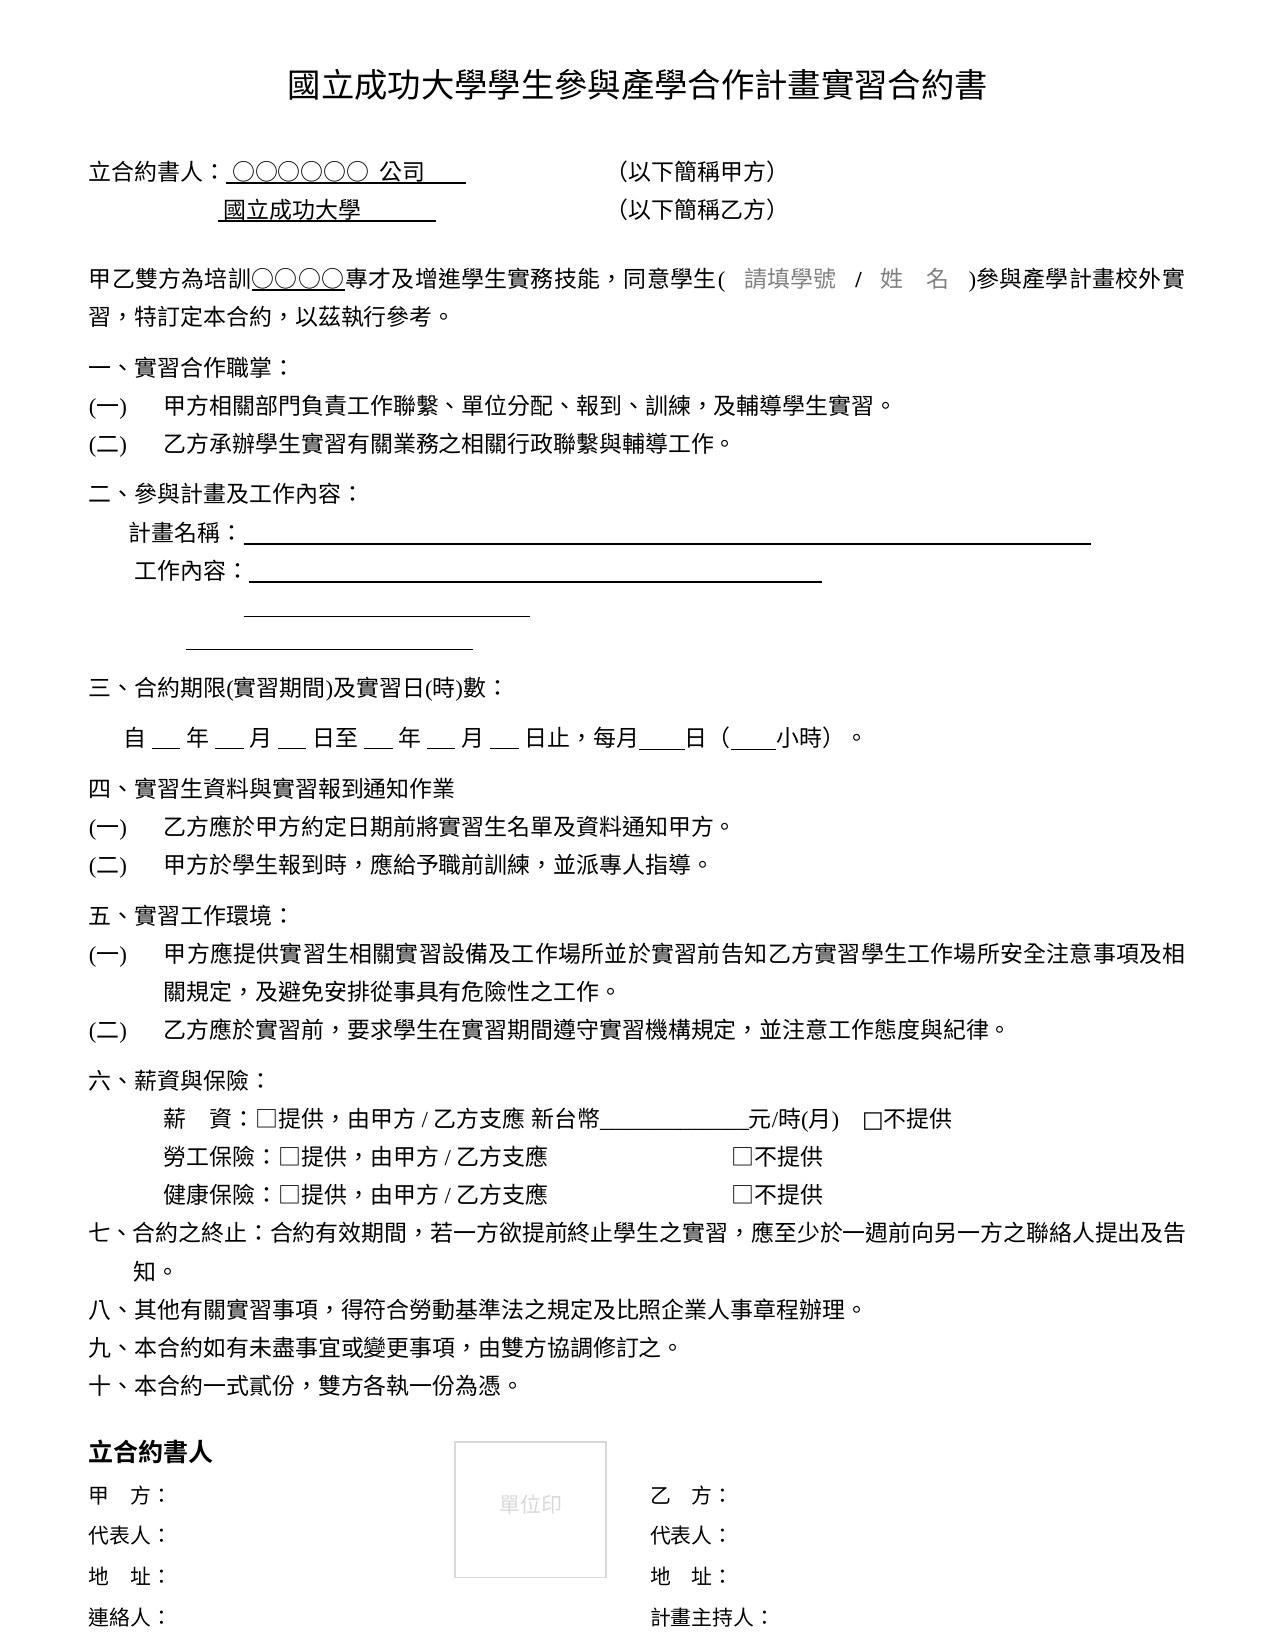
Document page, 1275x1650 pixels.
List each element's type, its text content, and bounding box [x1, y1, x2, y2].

text 連絡人： 計畫主持人： [89, 1601, 1186, 1631]
text 立合約書人： ○○○○○○ 公司 （以下簡稱甲方） [89, 154, 1186, 187]
text 國立成功大學 （以下簡稱乙方） [89, 192, 1186, 226]
text 十、本合約一式貳份，雙方各執一份為憑。 [89, 1368, 1186, 1401]
text 二、參與計畫及工作內容： [89, 476, 1186, 509]
text 代表人： [89, 1519, 454, 1550]
text 六、薪資與保險： [89, 1063, 1186, 1096]
text 工作內容： [89, 553, 1186, 586]
list 乙方應於實習前，要求學生在實習期間遵守實習機構規定，並注意工作態度與紀律。 [89, 1012, 1186, 1045]
text 勞工保險：□提供，由甲方 / 乙方支應 □不提供 [164, 1139, 1184, 1172]
text 四、實習生資料與實習報到通知作業 [89, 771, 1186, 804]
text 薪 資：□提供，由甲方 / 乙方支應 新台幣_____________元/時(月) □不提供 [164, 1101, 1181, 1134]
list 乙方承辦學生實習有關業務之相關行政聯繫與輔導工作。 [89, 426, 1186, 459]
text 甲 方： [89, 1479, 454, 1509]
text 七、合約之終止：合約有效期間，若一方欲提前終止學生之實習，應至少於一週前向另一方之聯絡人提出及告 [89, 1215, 1186, 1248]
text 計畫名稱： [89, 514, 1186, 548]
text [456, 1443, 605, 1577]
text 九、本合約如有未盡事宜或變更事項，由雙方協調修訂之。 [89, 1330, 1186, 1363]
text 一、實習合作職掌： [89, 349, 1186, 383]
text 自 年 月 日至 年 月 日止，每月 日（ 小時）。 [89, 720, 1186, 753]
text 八、其他有關實習事項，得符合勞動基準法之規定及比照企業人事章程辦理。 [89, 1292, 1186, 1325]
list 乙方應於甲方約定日期前將實習生名單及資料通知甲方。 [89, 809, 1186, 842]
text 立合約書人 [89, 1432, 1186, 1468]
list 甲方應提供實習生相關實習設備及工作場所並於實習前告知乙方實習學生工作場所安全注意事項及相關規定，及避免安排從事具有危險性之工作。 [89, 936, 1186, 1007]
text 知。 [133, 1253, 1186, 1287]
text 代表人： [607, 1519, 1186, 1550]
text 甲乙雙方為培訓○○○○專才及增進學生實務技能，同意學生( 請填學號 / 姓 名 )參與產學計畫校外實習，特訂定本合約，以茲執行參考。 [89, 261, 1186, 332]
text 乙 方： [607, 1479, 1186, 1509]
list 甲方相關部門負責工作聯繫、單位分配、報到、訓練，及輔導學生實習。 [89, 388, 1186, 421]
text 單位印 [471, 1488, 590, 1518]
text 健康保險：□提供，由甲方 / 乙方支應 □不提供 [164, 1177, 1184, 1210]
text 五、實習工作環境： [89, 898, 1186, 931]
text 地 址： 地 址： [89, 1560, 1186, 1590]
list 甲方於學生報到時，應給予職前訓練，並派專人指導。 [89, 847, 1186, 880]
text 三、合約期限(實習期間)及實習日(時)數： [89, 669, 1186, 703]
